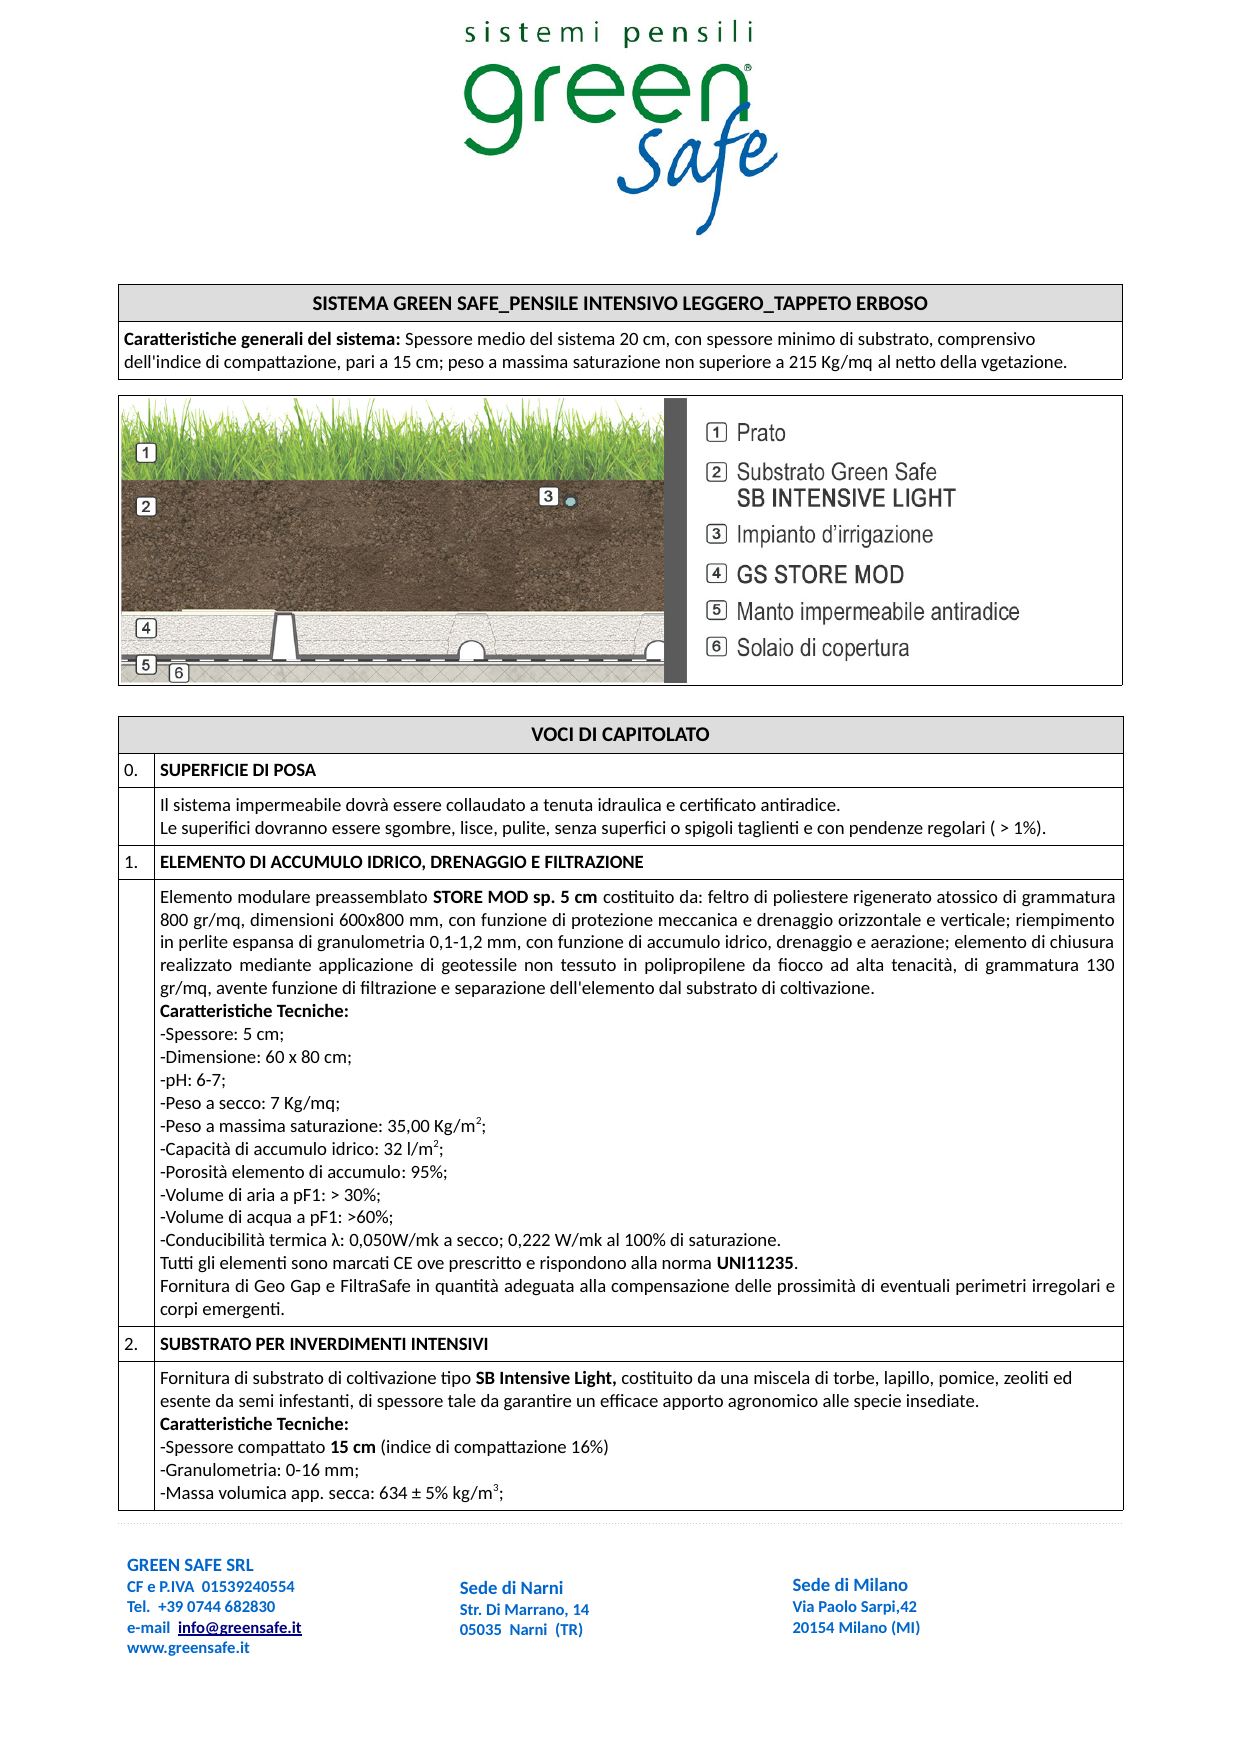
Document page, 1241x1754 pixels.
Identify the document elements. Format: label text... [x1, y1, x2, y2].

table_cell Elemento modulare preassemblato STORE MOD sp. 5 cm costituito da: feltro di poliestere rigenerato atossico di grammatura 800 gr/mq, dimensioni 600x800 mm, con funzione di protezione meccanica e drenaggio orizzontale e verticale; riempimento in perlite espansa di granulometria 0,1-1,2 mm, con funzione di accumulo idrico, drenaggio e aerazione; elemento di chiusura realizzato mediante applicazione di geotessile non tessuto in polipropilene da fiocco ad alta tenacità, di grammatura 130 gr/mq, avente funzione di filtrazione e separazione dell'elemento dal substrato di coltivazione. Caratteristiche Tecniche: -Spessore: 5 cm; -Dimensione: 60 x 80 cm; -pH: 6-7; -Peso a secco: 7 Kg/mq; -Peso a massima saturazione: 35,00 Kg/m2; -Capacità di accumulo idrico: 32 l/m2; -Porosità elemento di accumulo: 95%; -Volume di aria a pF1: > 30%; -Volume di acqua a pF1: >60%; -Conducibilità termica λ: 0,050W/mk a secco; 0,222 W/mk al 100% di saturazione. Tutti gli elementi sono marcati CE ove prescritto e rispondono alla norma UNI11235. Fornitura di Geo Gap e FiltraSafe in quantità adeguata alla compensazione delle prossimità di eventuali perimetri irregolari e corpi emergenti. [155, 880, 1123, 1326]
picture [457, 13, 783, 240]
table_cell Il sistema impermeabile dovrà essere collaudato a tenuta idraulica e certificato antiradice. Le superifici dovranno essere sgombre, lisce, pulite, senza superfici o spigoli taglienti e con pendenze regolari ( > 1%). [155, 788, 1123, 844]
table_cell [119, 1362, 154, 1509]
table_cell SUPERFICIE DI POSA [155, 754, 1123, 787]
picture [121, 398, 1119, 683]
table_cell 2. [119, 1327, 154, 1361]
table_cell ELEMENTO DI ACCUMULO IDRICO, DRENAGGIO E FILTRAZIONE [155, 846, 1123, 879]
table_cell [119, 788, 154, 844]
table_header SISTEMA GREEN SAFE_PENSILE INTENSIVO LEGGERO_TAPPETO ERBOSO [119, 285, 1122, 321]
table_cell 0. [119, 754, 154, 787]
table_cell Fornitura di substrato di coltivazione tipo SB Intensive Light, costituito da una miscela di torbe, lapillo, pomice, zeoliti ed esente da semi infestanti, di spessore tale da garantire un efficace apporto agronomico alle specie insediate. Caratteristiche Tecniche: -Spessore compattato 15 cm (indice di compattazione 16%) -Granulometria: 0-16 mm; -Massa volumica app. secca: 634 ± 5% kg/m3; [155, 1362, 1123, 1509]
table_header VOCI DI CAPITOLATO [119, 717, 1123, 753]
table_cell Caratteristiche generali del sistema: Spessore medio del sistema 20 cm, con spessore minimo di substrato, comprensivo dell'indice di compattazione, pari a 15 cm; peso a massima saturazione non superiore a 215 Kg/mq al netto della vgetazione. [119, 322, 1122, 379]
table_cell 1. [119, 846, 154, 879]
table_cell SUBSTRATO PER INVERDIMENTI INTENSIVI [155, 1327, 1123, 1361]
table_cell [119, 880, 154, 1326]
